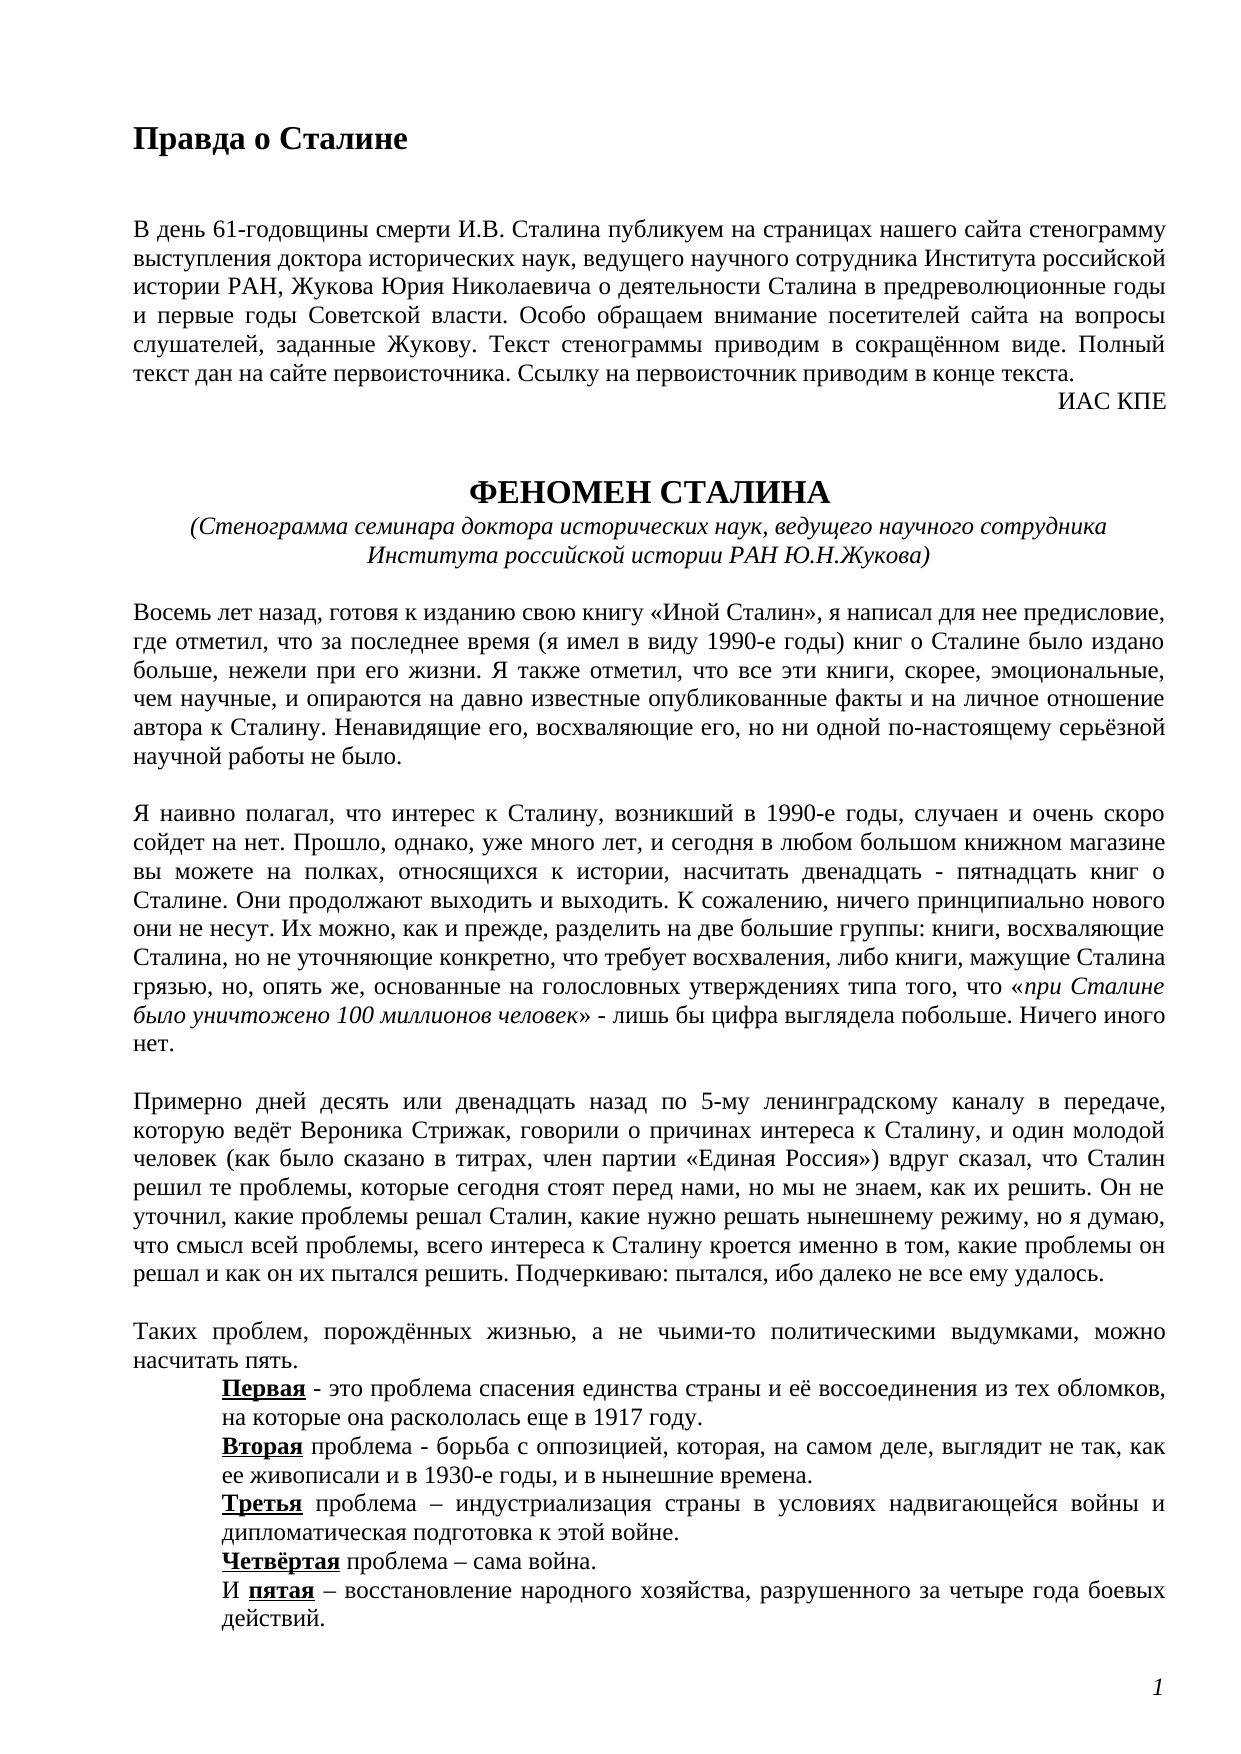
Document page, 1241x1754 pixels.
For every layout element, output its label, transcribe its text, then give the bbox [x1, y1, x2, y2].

text Восемь лет назад, готовя к изданию свою книгу «Иной Сталин», я написал для нее предисловие, где отметил, что за последнее время (я имел в виду 1990-е годы) книг о Сталине было издано больше, нежели при его жизни. Я также отметил, что все эти книги, скорее, эмоциональные, чем научные, и опираются на давно известные опубликованные факты и на личное отношение автора к Сталину. Ненавидящие его, восхваляющие его, но ни одной по-настоящему серьёзной научной работы не было. [133, 597, 1167, 770]
text В день 61-годовщины смерти И.В. Сталина публикуем на страницах нашего сайта стенограмму выступления доктора исторических наук, ведущего научного сотрудника Института российской истории РАН, Жукова Юрия Николаевича о деятельности Сталина в предреволюционные годы и первые годы Советской власти. Особо обращаем внимание посетителей сайта на вопросы слушателей, заданные Жукову. Текст стенограммы приводим в сокращённом виде. Полный текст дан на сайте первоисточника. Ссылку на первоисточник приводим в конце текста. [133, 214, 1167, 386]
text И пятая – восстановление народного хозяйства, разрушенного за четыре года боевых действий. [222, 1575, 1167, 1632]
text Вторая проблема - борьба с оппозицией, которая, на самом деле, выглядит не так, как ее живописали и в 1930-е годы, и в нынешние времена. [222, 1431, 1167, 1488]
text Правда о Сталине [133, 118, 1167, 156]
text ИАС КПЕ [133, 386, 1167, 415]
text ФЕНОМЕН СТАЛИНА [133, 473, 1167, 511]
text Первая - это проблема спасения единства страны и её воссоединения из тех обломков, на которые она раскололась еще в 1917 году. [222, 1373, 1167, 1431]
text (Стенограмма семинара доктора исторических наук, ведущего научного сотрудника Института российской истории РАН Ю.Н.Жукова) [133, 511, 1167, 568]
text Примерно дней десять или двенадцать назад по 5-му ленинградскому каналу в передаче, которую ведёт Вероника Стрижак, говорили о причинах интереса к Сталину, и один молодой человек (как было сказано в титрах, член партии «Единая Россия») вдруг сказал, что Сталин решил те проблемы, которые сегодня стоят перед нами, но мы не знаем, как их решить. Он не уточнил, какие проблемы решал Сталин, какие нужно решать нынешнему режиму, но я думаю, что смысл всей проблемы, всего интереса к Сталину кроется именно в том, какие проблемы он решал и как он их пытался решить. Подчеркиваю: пытался, ибо далеко не все ему удалось. [133, 1086, 1167, 1287]
text Третья проблема – индустриализация страны в условиях надвигающейся войны и дипломатическая подготовка к этой войне. [222, 1488, 1167, 1546]
text Четвёртая проблема – сама война. [222, 1546, 1167, 1575]
text Я наивно полагал, что интерес к Сталину, возникший в 1990-е годы, случаен и очень скоро сойдет на нет. Прошло, однако, уже много лет, и сегодня в любом большом книжном магазине вы можете на полках, относящихся к истории, насчитать двенадцать - пятнадцать книг о Сталине. Они продолжают выходить и выходить. К сожалению, ничего принципиально нового они не несут. Их можно, как и прежде, разделить на две большие группы: книги, восхваляющие Сталина, но не уточняющие конкретно, что требует восхваления, либо книги, мажущие Сталина грязью, но, опять же, основанные на голословных утверждениях типа того, что «при Сталине было уничтожено 100 миллионов человек» - лишь бы цифра выглядела побольше. Ничего иного нет. [133, 798, 1167, 1057]
text Таких проблем, порождённых жизнью, а не чьими-то политическими выдумками, можно насчитать пять. [133, 1316, 1167, 1373]
